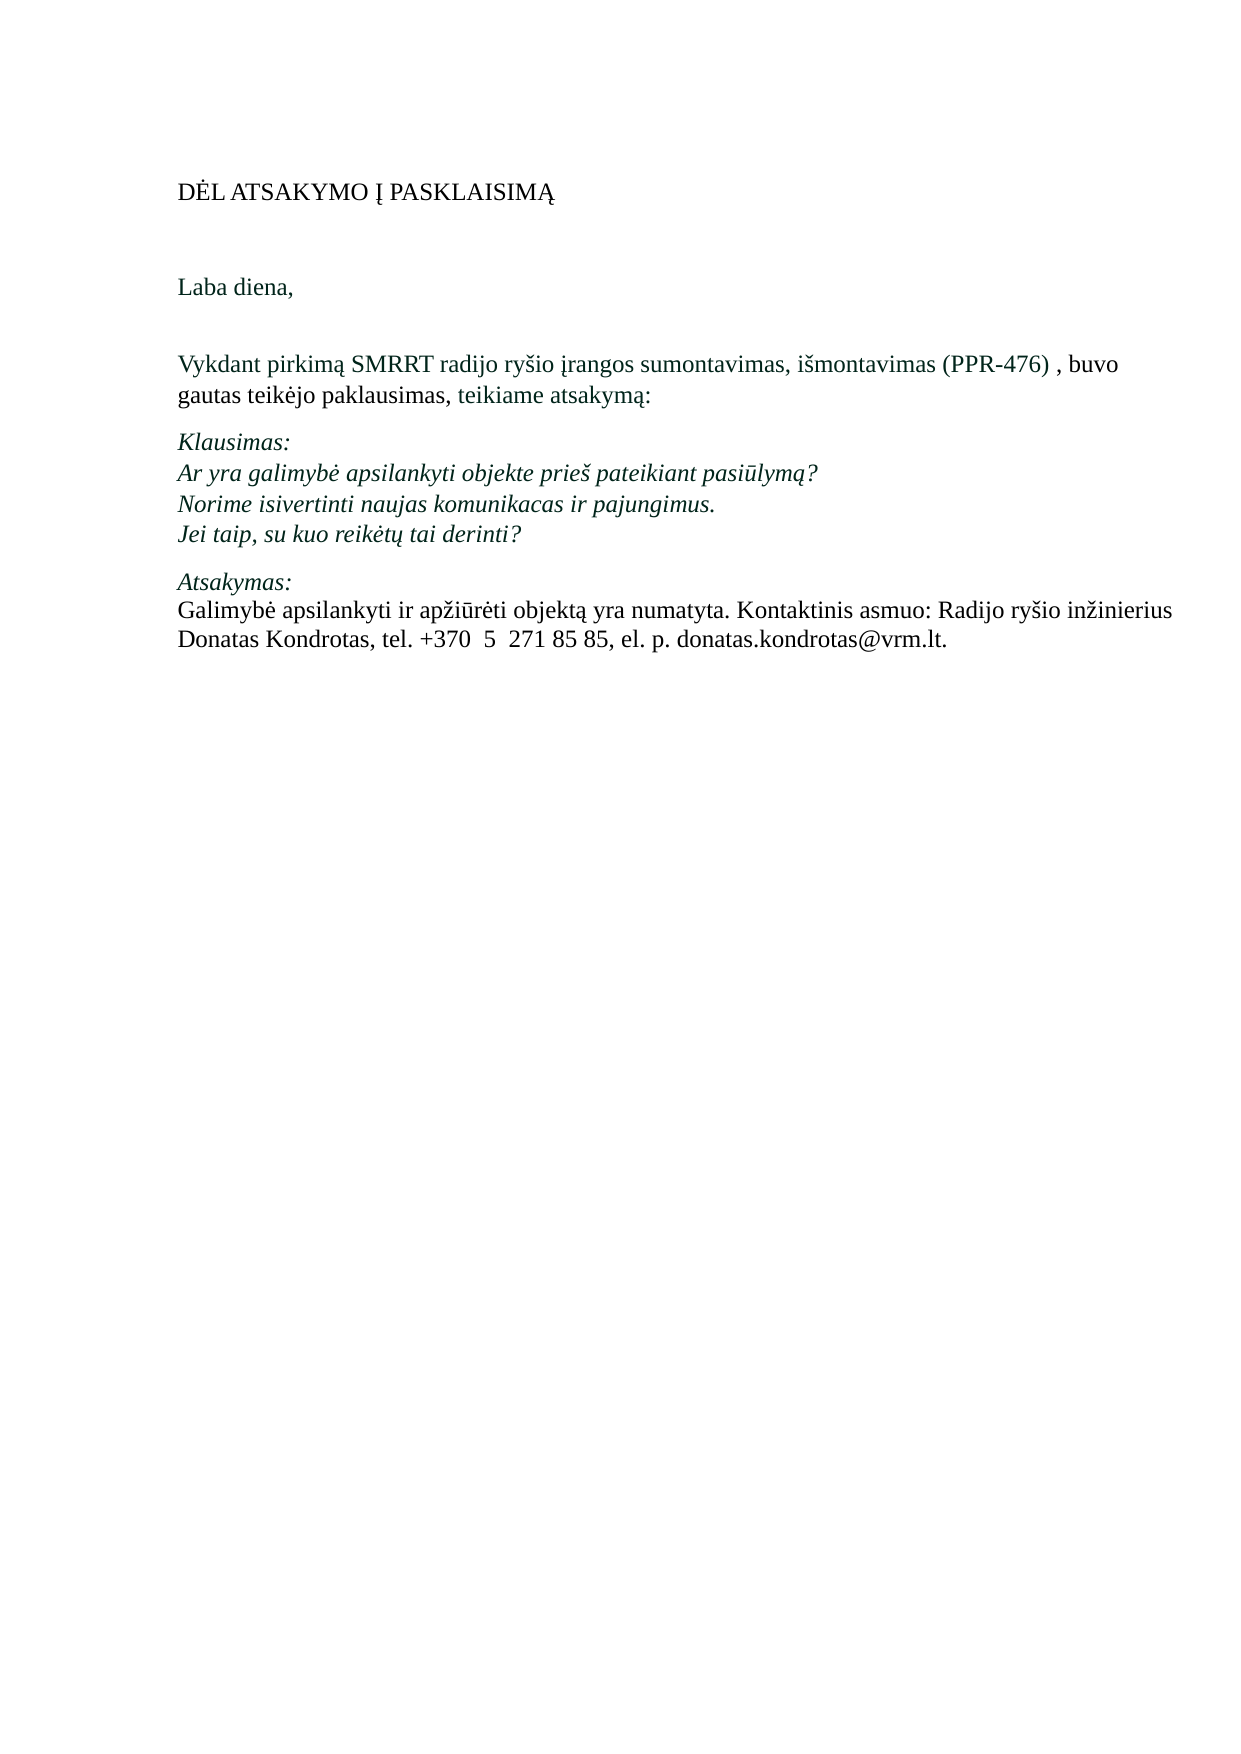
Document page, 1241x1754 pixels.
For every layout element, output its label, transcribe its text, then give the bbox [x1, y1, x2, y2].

text DĖL ATSAKYMO Į PASKLAISIMĄ [177, 177, 1181, 206]
text Vykdant pirkimą SMRRT radijo ryšio įrangos sumontavimas, išmontavimas (PPR-476) , buvo gautas teikėjo paklausimas, teikiame atsakymą: [177, 349, 1181, 409]
text Atsakymas: [177, 567, 1181, 596]
text Galimybė apsilankyti ir apžiūrėti objektą yra numatyta. Kontaktinis asmuo: Radijo ryšio inžinierius Donatas Kondrotas, tel. +370 5 271 85 85, el. p. donatas.kondrotas@vrm.lt. [177, 596, 1181, 653]
text Klausimas: Ar yra galimybė apsilankyti objekte prieš pateikiant pasiūlymą? Norime isivertinti naujas komunikacas ir pajungimus. Jei taip, su kuo reikėtų tai derinti? [177, 427, 1181, 548]
text Laba diena, [177, 272, 1181, 331]
